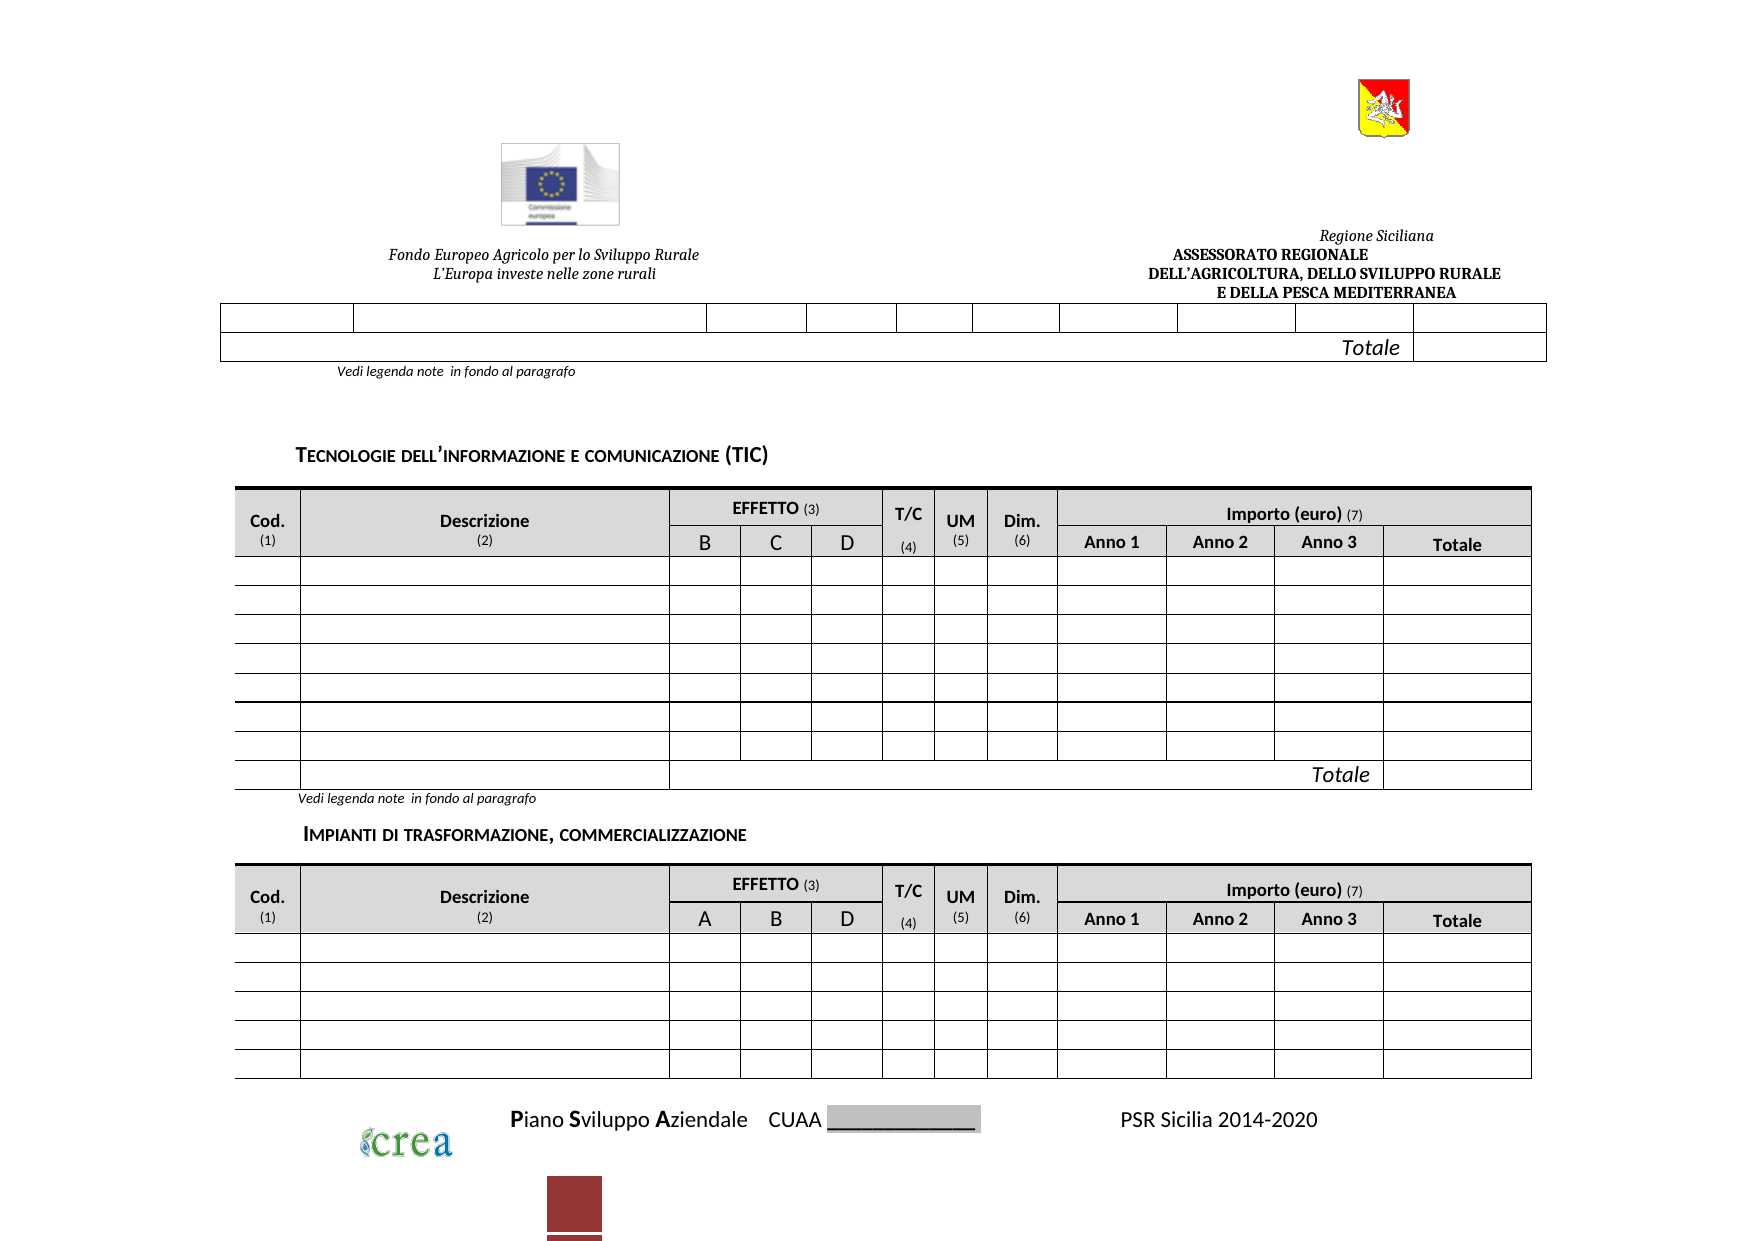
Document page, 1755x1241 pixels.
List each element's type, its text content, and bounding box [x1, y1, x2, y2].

table_cell [670, 1021, 740, 1049]
table_cell [235, 615, 300, 643]
table_cell [235, 644, 300, 672]
table_cell [1275, 557, 1383, 585]
table_cell [235, 1021, 300, 1049]
table_cell [883, 963, 934, 991]
table_cell [235, 674, 300, 701]
table_cell [1384, 586, 1531, 614]
text Impianti di trasformazione, commercializzazione [223, 832, 1619, 844]
table_cell [301, 703, 669, 731]
table_cell [883, 732, 934, 759]
table_cell [812, 703, 882, 731]
table_cell B [670, 526, 740, 556]
table_cell [741, 934, 811, 962]
table_cell [812, 644, 882, 672]
table_cell [741, 644, 811, 672]
table_cell Totale [221, 333, 1413, 361]
table_cell [935, 1021, 987, 1049]
table_cell [1167, 703, 1274, 731]
table_cell Totale [670, 761, 1383, 789]
table_cell [988, 644, 1057, 672]
table_cell [741, 615, 811, 643]
table_cell Totale [1384, 526, 1531, 556]
table_cell [670, 615, 740, 643]
table_cell [1167, 1050, 1274, 1078]
table_cell [670, 934, 740, 962]
table_cell [301, 674, 669, 701]
table_cell [670, 586, 740, 614]
table_cell [897, 304, 972, 332]
text Tecnologie dell’informazione e comunicazione (TIC) [177, 441, 1619, 469]
table_cell [1275, 674, 1383, 701]
table_cell [1384, 934, 1531, 962]
table_cell [1167, 1021, 1274, 1049]
table_cell [1058, 557, 1166, 585]
table_cell [235, 934, 300, 962]
table_cell [235, 1050, 300, 1078]
table_cell Anno 3 [1275, 903, 1383, 932]
table_cell [883, 934, 934, 962]
table_header EFFETTO (3) [670, 490, 882, 525]
text Vedi legenda note in fondo al paragrafo [289, 362, 1619, 380]
table_cell [1384, 1050, 1531, 1078]
table_cell [988, 1050, 1057, 1078]
table_cell [883, 1021, 934, 1049]
table_cell [1167, 615, 1274, 643]
table_cell [741, 674, 811, 701]
table_cell [988, 934, 1057, 962]
table_cell [301, 963, 669, 991]
table_cell [988, 963, 1057, 991]
table_cell [235, 992, 300, 1020]
table_cell [935, 934, 987, 962]
table_cell [301, 1021, 669, 1049]
table_cell D [812, 903, 882, 932]
table_cell [670, 963, 740, 991]
table_cell [807, 304, 896, 332]
table_cell [1275, 934, 1383, 962]
table_cell [301, 557, 669, 585]
table_cell [1275, 703, 1383, 731]
table_cell [988, 674, 1057, 701]
table_cell [1058, 644, 1166, 672]
table_cell [1058, 1050, 1166, 1078]
table_cell [741, 703, 811, 731]
table_cell [1058, 732, 1166, 759]
table_cell [883, 615, 934, 643]
table_cell Anno 1 [1058, 526, 1166, 556]
table_cell [301, 615, 669, 643]
table_cell Anno 3 [1275, 526, 1383, 556]
table_cell [741, 1050, 811, 1078]
table_cell [301, 761, 669, 789]
table_header T/C (4) [883, 490, 934, 556]
table_cell [301, 934, 669, 962]
table_cell [883, 992, 934, 1020]
table_cell [1058, 703, 1166, 731]
table_cell [935, 992, 987, 1020]
table_cell [741, 1021, 811, 1049]
table_cell [1058, 615, 1166, 643]
table_cell [1275, 1050, 1383, 1078]
table_cell [1384, 703, 1531, 731]
table_cell [235, 703, 300, 731]
table_cell [354, 304, 706, 332]
table_cell [1275, 586, 1383, 614]
table_cell [301, 1050, 669, 1078]
table_cell [301, 732, 669, 759]
table_cell D [812, 526, 882, 556]
table_cell [883, 644, 934, 672]
table_cell [988, 1021, 1057, 1049]
table_cell [1167, 963, 1274, 991]
table_cell [1384, 732, 1531, 759]
table_cell [1384, 1021, 1531, 1049]
table_cell [235, 557, 300, 585]
table_cell [935, 674, 987, 701]
table_cell [1414, 304, 1546, 332]
table_cell [812, 992, 882, 1020]
table_cell [741, 963, 811, 991]
table_cell [973, 304, 1059, 332]
table_header UM(5) [935, 866, 987, 932]
table_cell [1384, 992, 1531, 1020]
table_cell Anno 2 [1167, 526, 1274, 556]
table_cell [1384, 557, 1531, 585]
table_cell [935, 1050, 987, 1078]
table_header Dim. (6) [988, 866, 1057, 932]
table_cell A [670, 903, 740, 932]
table_header Cod. (1) [235, 490, 300, 556]
table_cell [1167, 644, 1274, 672]
table_header Dim. (6) [988, 490, 1057, 556]
table_cell [235, 732, 300, 759]
table_cell [741, 586, 811, 614]
table_cell [1275, 992, 1383, 1020]
table_cell [883, 674, 934, 701]
table_cell [988, 586, 1057, 614]
table_header Importo (euro) (7) [1058, 866, 1531, 901]
table_cell Anno 1 [1058, 903, 1166, 932]
table_cell [935, 615, 987, 643]
table_cell C [741, 526, 811, 556]
table_cell [1275, 1021, 1383, 1049]
table_cell [1275, 615, 1383, 643]
table_cell [301, 644, 669, 672]
table_header EFFETTO (3) [670, 866, 882, 901]
table_cell [812, 557, 882, 585]
table_cell [221, 304, 353, 332]
table_cell [1060, 304, 1177, 332]
table_cell [670, 557, 740, 585]
table_cell [301, 586, 669, 614]
table_cell [812, 732, 882, 759]
table_cell [235, 761, 300, 789]
table_cell [988, 615, 1057, 643]
table_cell [1058, 934, 1166, 962]
table_header Importo (euro) (7) [1058, 490, 1531, 525]
table_header Descrizione (2) [301, 866, 669, 932]
table_cell [883, 703, 934, 731]
table_cell [741, 732, 811, 759]
table_cell [1384, 644, 1531, 672]
table_cell [707, 304, 806, 332]
table_cell [935, 703, 987, 731]
table_cell [1058, 992, 1166, 1020]
table_cell [1058, 1021, 1166, 1049]
table_cell [883, 586, 934, 614]
table_cell [1058, 674, 1166, 701]
table_cell [1414, 333, 1546, 361]
table_cell [883, 557, 934, 585]
table_cell [812, 963, 882, 991]
table_cell [1167, 732, 1274, 759]
table_cell Totale [1384, 903, 1531, 932]
table_cell [741, 557, 811, 585]
table_cell [812, 934, 882, 962]
table_cell [988, 992, 1057, 1020]
table_cell [235, 963, 300, 991]
table_cell [741, 992, 811, 1020]
table_cell [670, 1050, 740, 1078]
table_cell [670, 674, 740, 701]
table_cell [1275, 644, 1383, 672]
table_cell [670, 703, 740, 731]
table_cell [670, 732, 740, 759]
table_cell [301, 992, 669, 1020]
table_cell [235, 586, 300, 614]
table_cell [988, 557, 1057, 585]
table_cell [1167, 934, 1274, 962]
table_cell [988, 703, 1057, 731]
table_header Descrizione (2) [301, 490, 669, 556]
table_cell Anno 2 [1167, 903, 1274, 932]
table_cell [935, 963, 987, 991]
table_cell [935, 586, 987, 614]
table_cell [883, 1050, 934, 1078]
table_cell [670, 644, 740, 672]
table_cell [1275, 963, 1383, 991]
table_cell [1167, 557, 1274, 585]
table_cell [1178, 304, 1295, 332]
table_header Cod. (1) [235, 866, 300, 932]
table_cell [812, 586, 882, 614]
table_header UM(5) [935, 490, 987, 556]
table_cell [1058, 586, 1166, 614]
table_cell [1384, 963, 1531, 991]
table_cell [670, 992, 740, 1020]
table_cell [935, 557, 987, 585]
table_cell [812, 1021, 882, 1049]
table_cell [1384, 674, 1531, 701]
table_cell [935, 644, 987, 672]
table_cell B [741, 903, 811, 932]
table_cell [1275, 732, 1383, 759]
table_cell [935, 732, 987, 759]
table_cell [1384, 761, 1531, 789]
table_cell [812, 674, 882, 701]
table_cell [1167, 992, 1274, 1020]
table_cell [1167, 674, 1274, 701]
table_cell [1384, 615, 1531, 643]
table_cell [1167, 586, 1274, 614]
table_cell [812, 1050, 882, 1078]
table_header T/C (4) [883, 866, 934, 932]
table_cell [1058, 963, 1166, 991]
table_cell [812, 615, 882, 643]
table_cell [988, 732, 1057, 759]
text Vedi legenda note in fondo al paragrafo [223, 790, 1619, 807]
table_cell [1296, 304, 1413, 332]
